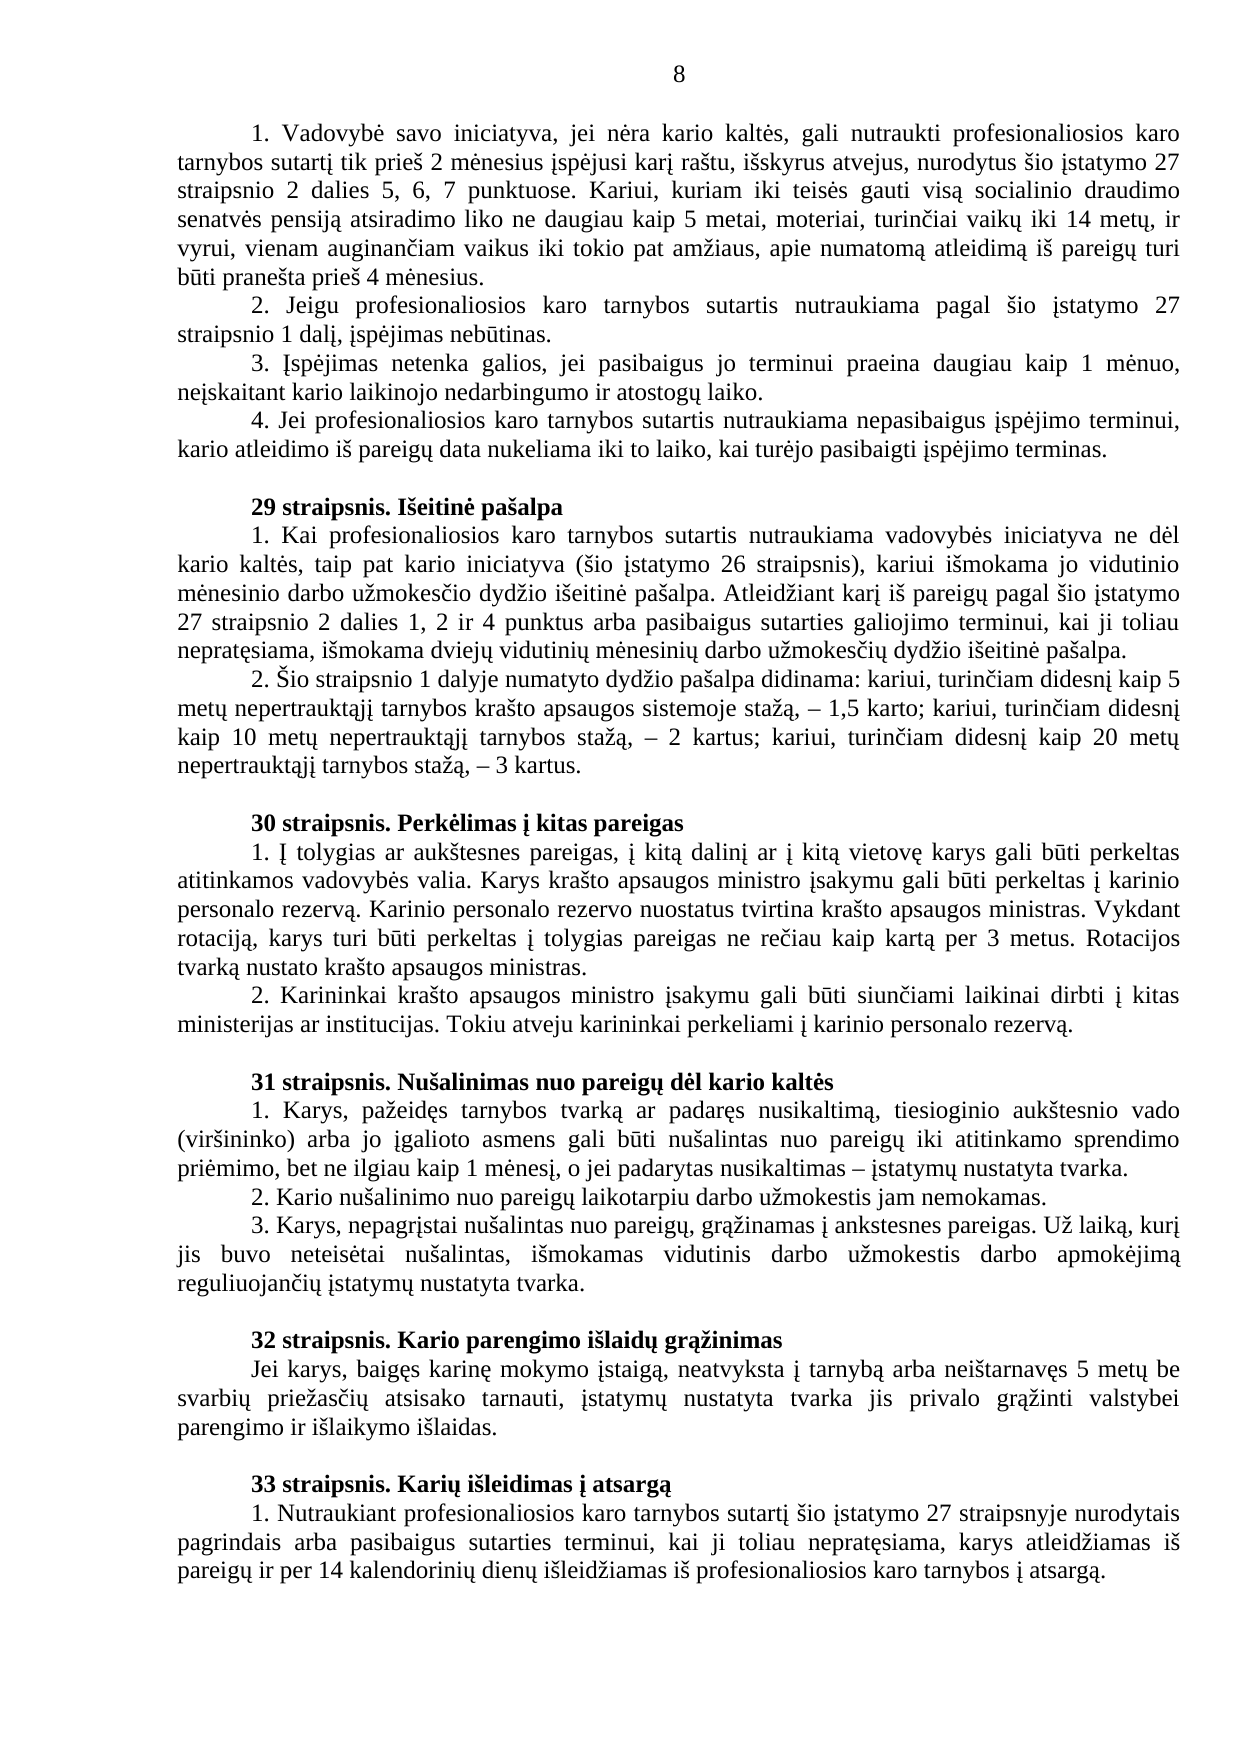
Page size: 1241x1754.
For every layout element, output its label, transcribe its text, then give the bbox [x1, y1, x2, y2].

text 1. Karys, pažeidęs tarnybos tvarką ar padaręs nusikaltimą, tiesioginio aukštesnio vado (viršininko) arba jo įgalioto asmens gali būti nušalintas nuo pareigų iki atitinkamo sprendimo priėmimo, bet ne ilgiau kaip 1 mėnesį, o jei padarytas nusikaltimas – įstatymų nustatyta tvarka. [177, 1096, 1181, 1182]
text 2. Jeigu profesionaliosios karo tarnybos sutartis nutraukiama pagal šio įstatymo 27 straipsnio 1 dalį, įspėjimas nebūtinas. [177, 291, 1181, 348]
text 2. Karininkai krašto apsaugos ministro įsakymu gali būti siunčiami laikinai dirbti į kitas ministerijas ar institucijas. Tokiu atveju karininkai perkeliami į karinio personalo rezervą. [177, 981, 1181, 1038]
text 32 straipsnis. Kario parengimo išlaidų grąžinimas [177, 1326, 1181, 1354]
text 1. Vadovybė savo iniciatyva, jei nėra kario kaltės, gali nutraukti profesionaliosios karo tarnybos sutartį tik prieš 2 mėnesius įspėjusi karį raštu, išskyrus atvejus, nurodytus šio įstatymo 27 straipsnio 2 dalies 5, 6, 7 punktuose. Kariui, kuriam iki teisės gauti visą socialinio draudimo senatvės pensiją atsiradimo liko ne daugiau kaip 5 metai, moteriai, turinčiai vaikų iki 14 metų, ir vyrui, vienam auginančiam vaikus iki tokio pat amžiaus, apie numatomą atleidimą iš pareigų turi būti pranešta prieš 4 mėnesius. [177, 118, 1181, 291]
text 30 straipsnis. Perkėlimas į kitas pareigas [177, 808, 1181, 837]
text 1. Nutraukiant profesionaliosios karo tarnybos sutartį šio įstatymo 27 straipsnyje nurodytais pagrindais arba pasibaigus sutarties terminui, kai ji toliau nepratęsiama, karys atleidžiamas iš pareigų ir per 14 kalendorinių dienų išleidžiamas iš profesionaliosios karo tarnybos į atsargą. [177, 1498, 1181, 1584]
text 1. Į tolygias ar aukštesnes pareigas, į kitą dalinį ar į kitą vietovę karys gali būti perkeltas atitinkamos vadovybės valia. Karys krašto apsaugos ministro įsakymu gali būti perkeltas į karinio personalo rezervą. Karinio personalo rezervo nuostatus tvirtina krašto apsaugos ministras. Vykdant rotaciją, karys turi būti perkeltas į tolygias pareigas ne rečiau kaip kartą per 3 metus. Rotacijos tvarką nustato krašto apsaugos ministras. [177, 837, 1181, 981]
text 2. Šio straipsnio 1 dalyje numatyto dydžio pašalpa didinama: kariui, turinčiam didesnį kaip 5 metų nepertrauktąjį tarnybos krašto apsaugos sistemoje stažą, – 1,5 karto; kariui, turinčiam didesnį kaip 10 metų nepertrauktąjį tarnybos stažą, – 2 kartus; kariui, turinčiam didesnį kaip 20 metų nepertrauktąjį tarnybos stažą, – 3 kartus. [177, 664, 1181, 779]
text 29 straipsnis. Išeitinė pašalpa [177, 492, 1181, 521]
text 33 straipsnis. Karių išleidimas į atsargą [177, 1469, 1181, 1498]
text 3. Įspėjimas netenka galios, jei pasibaigus jo terminui praeina daugiau kaip 1 mėnuo, neįskaitant kario laikinojo nedarbingumo ir atostogų laiko. [177, 348, 1181, 406]
text 31 straipsnis. Nušalinimas nuo pareigų dėl kario kaltės [177, 1067, 1181, 1096]
text 1. Kai profesionaliosios karo tarnybos sutartis nutraukiama vadovybės iniciatyva ne dėl kario kaltės, taip pat kario iniciatyva (šio įstatymo 26 straipsnis), kariui išmokama jo vidutinio mėnesinio darbo užmokesčio dydžio išeitinė pašalpa. Atleidžiant karį iš pareigų pagal šio įstatymo 27 straipsnio 2 dalies 1, 2 ir 4 punktus arba pasibaigus sutarties galiojimo terminui, kai ji toliau nepratęsiama, išmokama dviejų vidutinių mėnesinių darbo užmokesčių dydžio išeitinė pašalpa. [177, 521, 1181, 664]
text 2. Kario nušalinimo nuo pareigų laikotarpiu darbo užmokestis jam nemokamas. [177, 1182, 1181, 1211]
text 3. Karys, nepagrįstai nušalintas nuo pareigų, grąžinamas į ankstesnes pareigas. Už laiką, kurį jis buvo neteisėtai nušalintas, išmokamas vidutinis darbo užmokestis darbo apmokėjimą reguliuojančių įstatymų nustatyta tvarka. [177, 1211, 1181, 1297]
text 4. Jei profesionaliosios karo tarnybos sutartis nutraukiama nepasibaigus įspėjimo terminui, kario atleidimo iš pareigų data nukeliama iki to laiko, kai turėjo pasibaigti įspėjimo terminas. [177, 406, 1181, 463]
text Jei karys, baigęs karinę mokymo įstaigą, neatvyksta į tarnybą arba neištarnavęs 5 metų be svarbių priežasčių atsisako tarnauti, įstatymų nustatyta tvarka jis privalo grąžinti valstybei parengimo ir išlaikymo išlaidas. [177, 1354, 1181, 1441]
